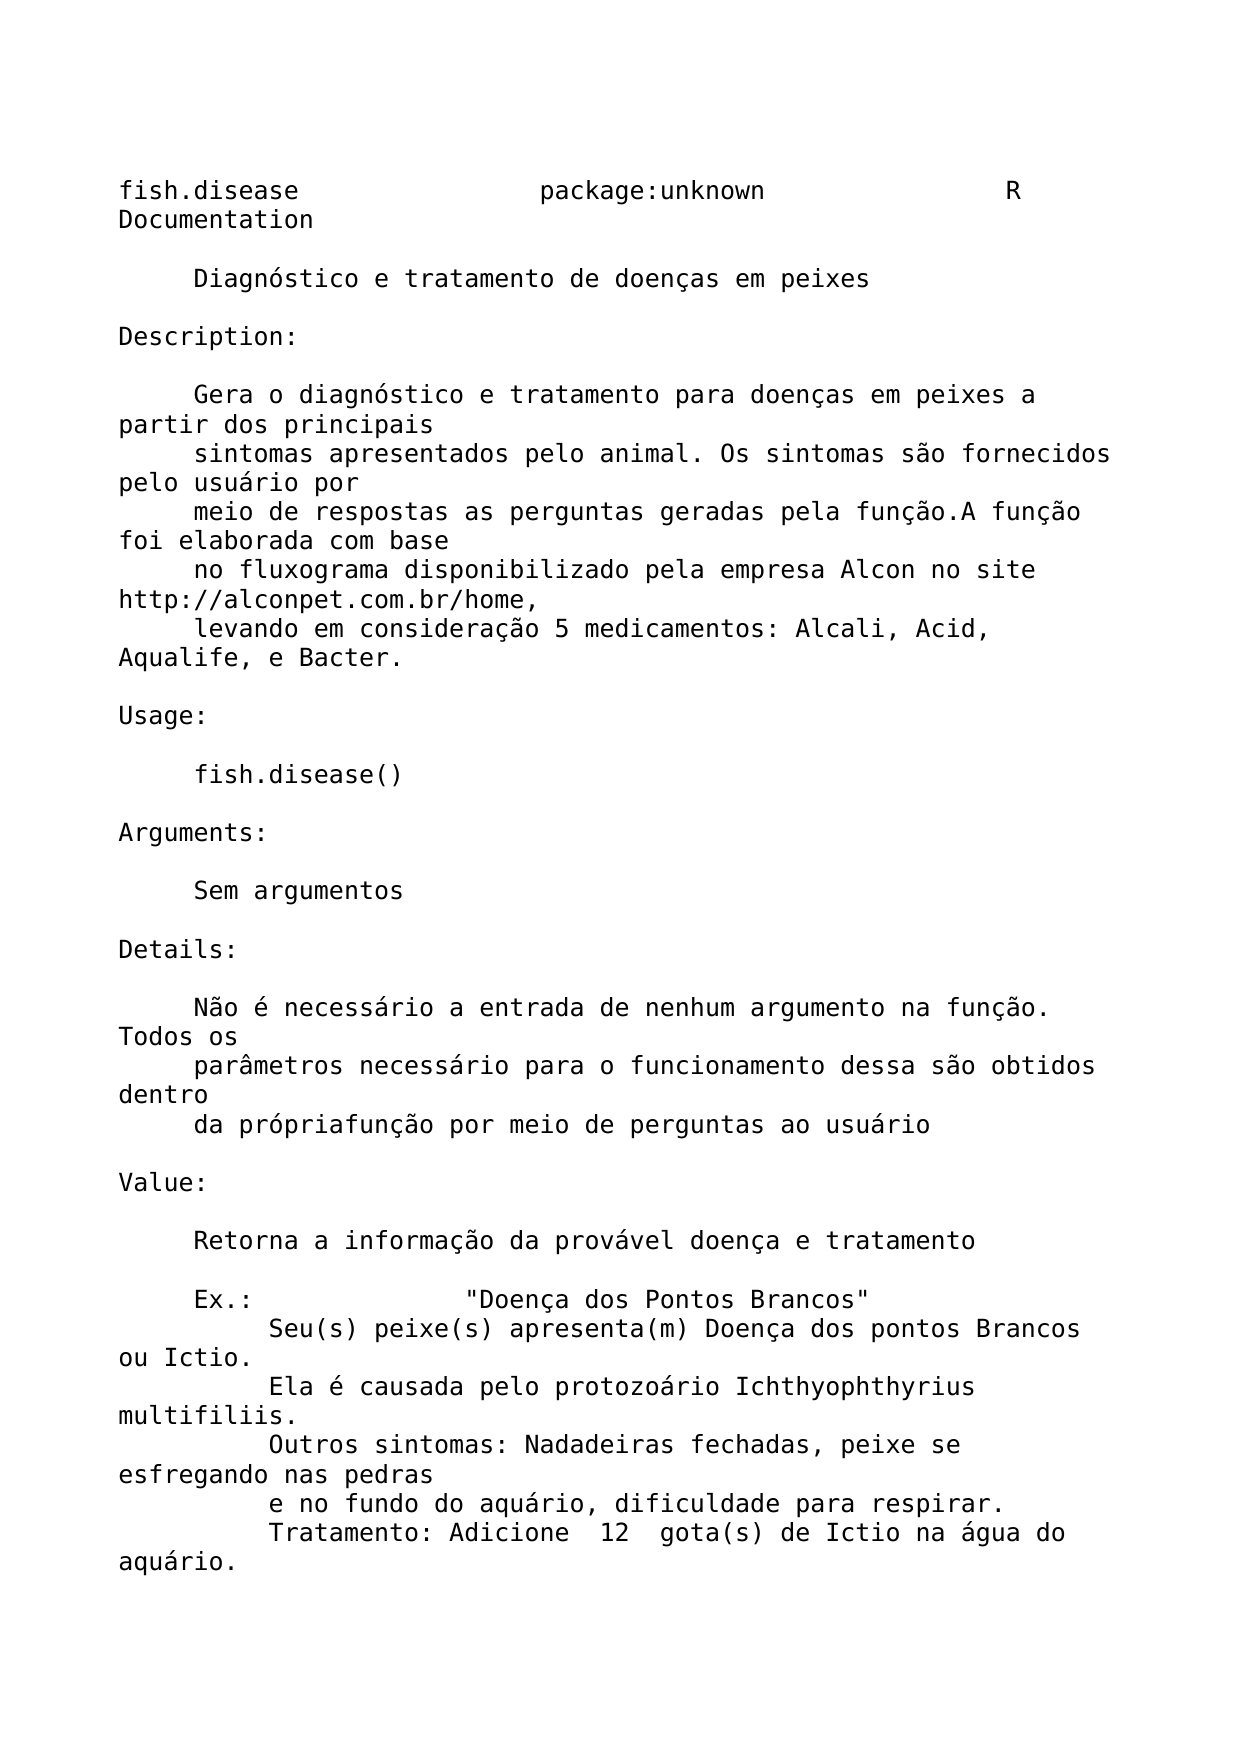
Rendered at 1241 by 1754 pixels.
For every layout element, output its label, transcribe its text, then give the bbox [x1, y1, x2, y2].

text fish.disease package:unknown R Documentation Diagnóstico e tratamento de doenças em peixes Description: Gera o diagnóstico e tratamento para doenças em peixes a partir dos principais sintomas apresentados pelo animal. Os sintomas são fornecidos pelo usuário por meio de respostas as perguntas geradas pela função.A função foi elaborada com base no fluxograma disponibilizado pela empresa Alcon no site http://alconpet.com.br/home, levando em consideração 5 medicamentos: Alcali, Acid, Aqualife, e Bacter. Usage: fish.disease() Arguments: Sem argumentos Details: Não é necessário a entrada de nenhum argumento na função. Todos os parâmetros necessário para o funcionamento dessa são obtidos dentro da própriafunção por meio de perguntas ao usuário Value: Retorna a informação da provável doença e tratamento Ex.: "Doença dos Pontos Brancos" Seu(s) peixe(s) apresenta(m) Doença dos pontos Brancos ou Ictio. Ela é causada pelo protozoário Ichthyophthyrius multifiliis. Outros sintomas: Nadadeiras fechadas, peixe se esfregando nas pedras e no fundo do aquário, dificuldade para respirar. Tratamento: Adicione 12 gota(s) de Ictio na água do aquário. [118, 118, 1122, 1635]
